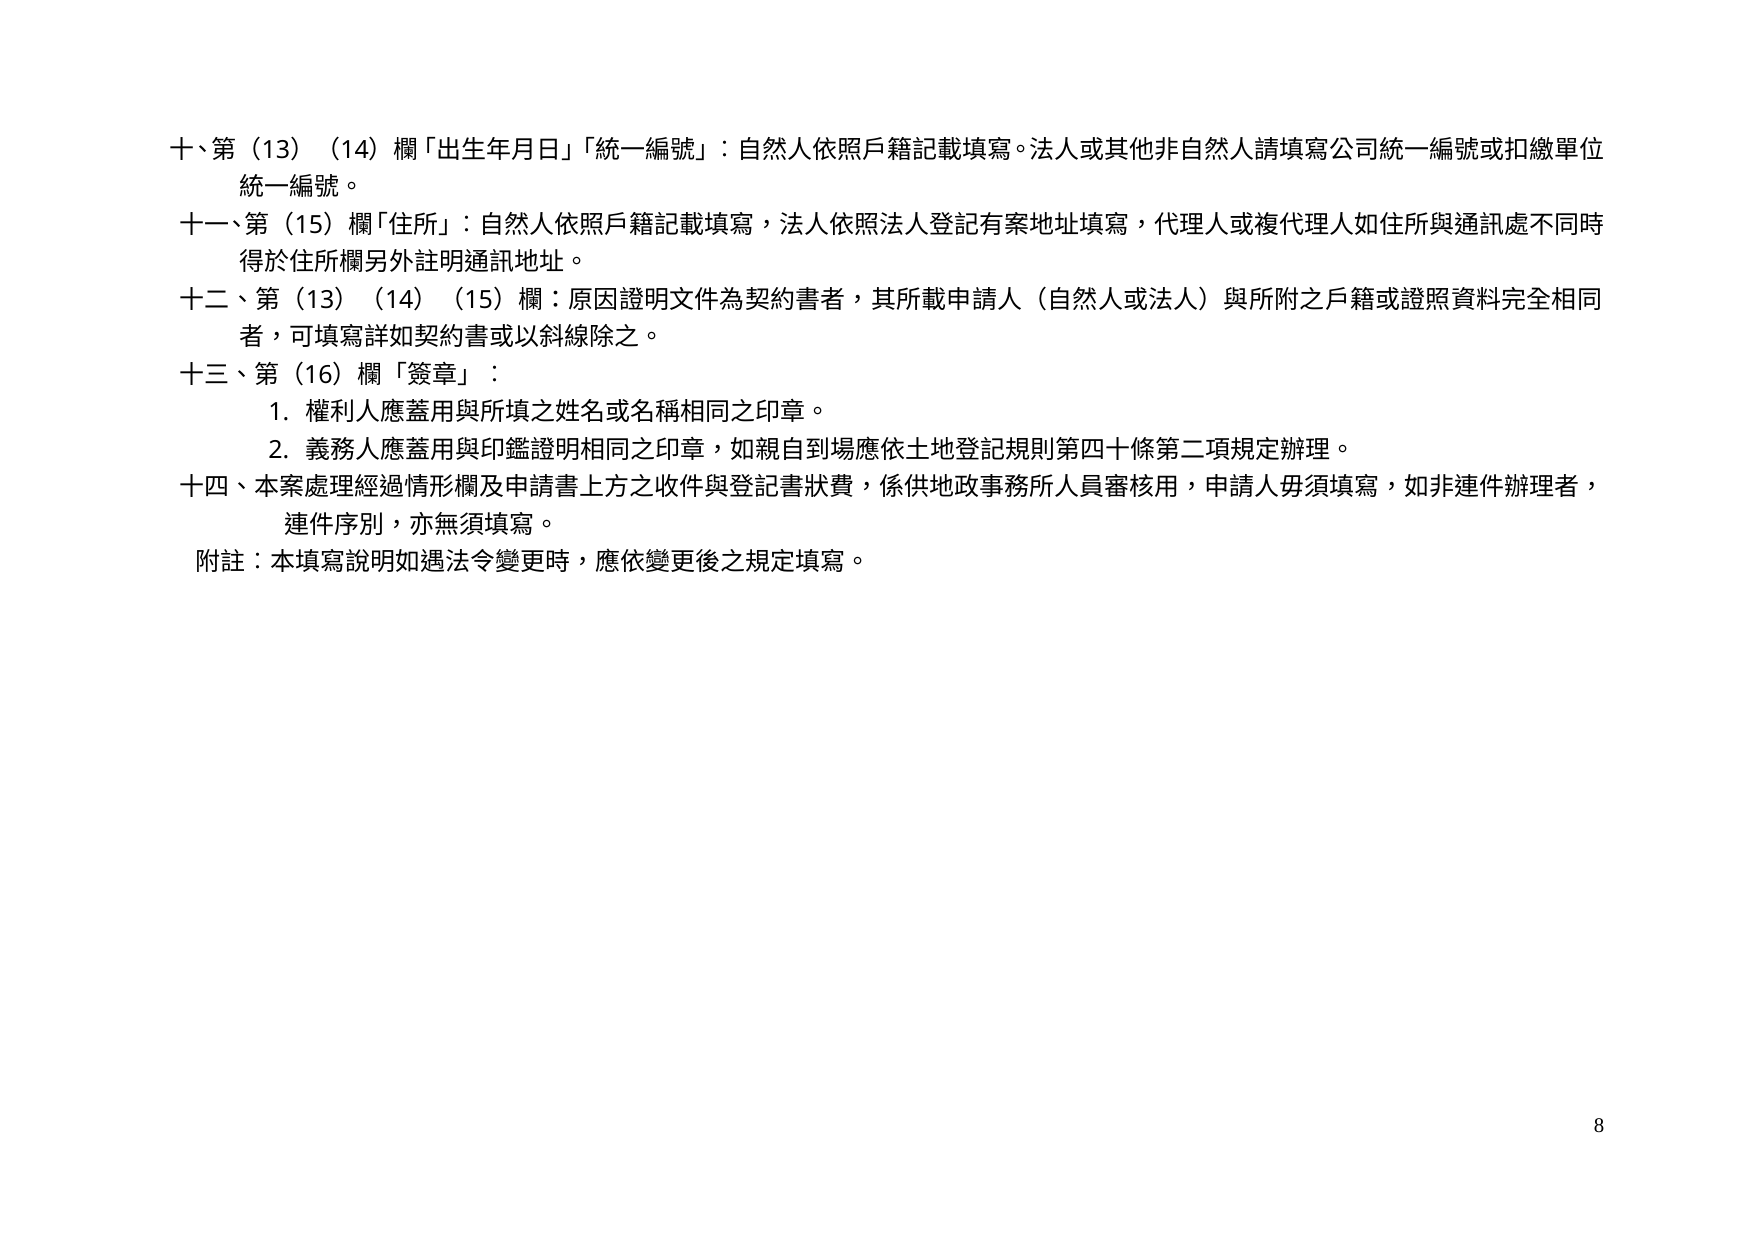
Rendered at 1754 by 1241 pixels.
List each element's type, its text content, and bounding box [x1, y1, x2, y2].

text 十四、本案處理經過情形欄及申請書上方之收件與登記書狀費，係供地政事務所人員審核用，申請人毋須填寫，如非連件辦理者，連件序別，亦無須填寫。 [172, 466, 1604, 541]
text 十三、第（16）欄「簽章」︰ [150, 353, 1604, 391]
text 十一、第（15）欄「住所」︰自然人依照戶籍記載填寫，法人依照法人登記有案地址填寫，代理人或複代理人如住所與通訊處不同時，得於住所欄另外註明通訊地址。 [172, 203, 1604, 278]
text 十、第（13）（14）欄「出生年月日」「統一編號」︰自然人依照戶籍記載填寫。法人或其他非自然人請填寫公司統一編號或扣繳單位統一編號。 [150, 128, 1604, 203]
text 附註︰本填寫說明如遇法令變更時，應依變更後之規定填寫。 [150, 541, 1604, 578]
text 十二、第（13）（14）（15）欄：原因證明文件為契約書者，其所載申請人（自然人或法人）與所附之戶籍或證照資料完全相同者，可填寫詳如契約書或以斜線除之。 [172, 278, 1604, 353]
list 義務人應蓋用與印鑑證明相同之印章，如親自到場應依土地登記規則第四十條第二項規定辦理。 [268, 428, 1604, 466]
list 權利人應蓋用與所填之姓名或名稱相同之印章。 [268, 391, 1604, 428]
